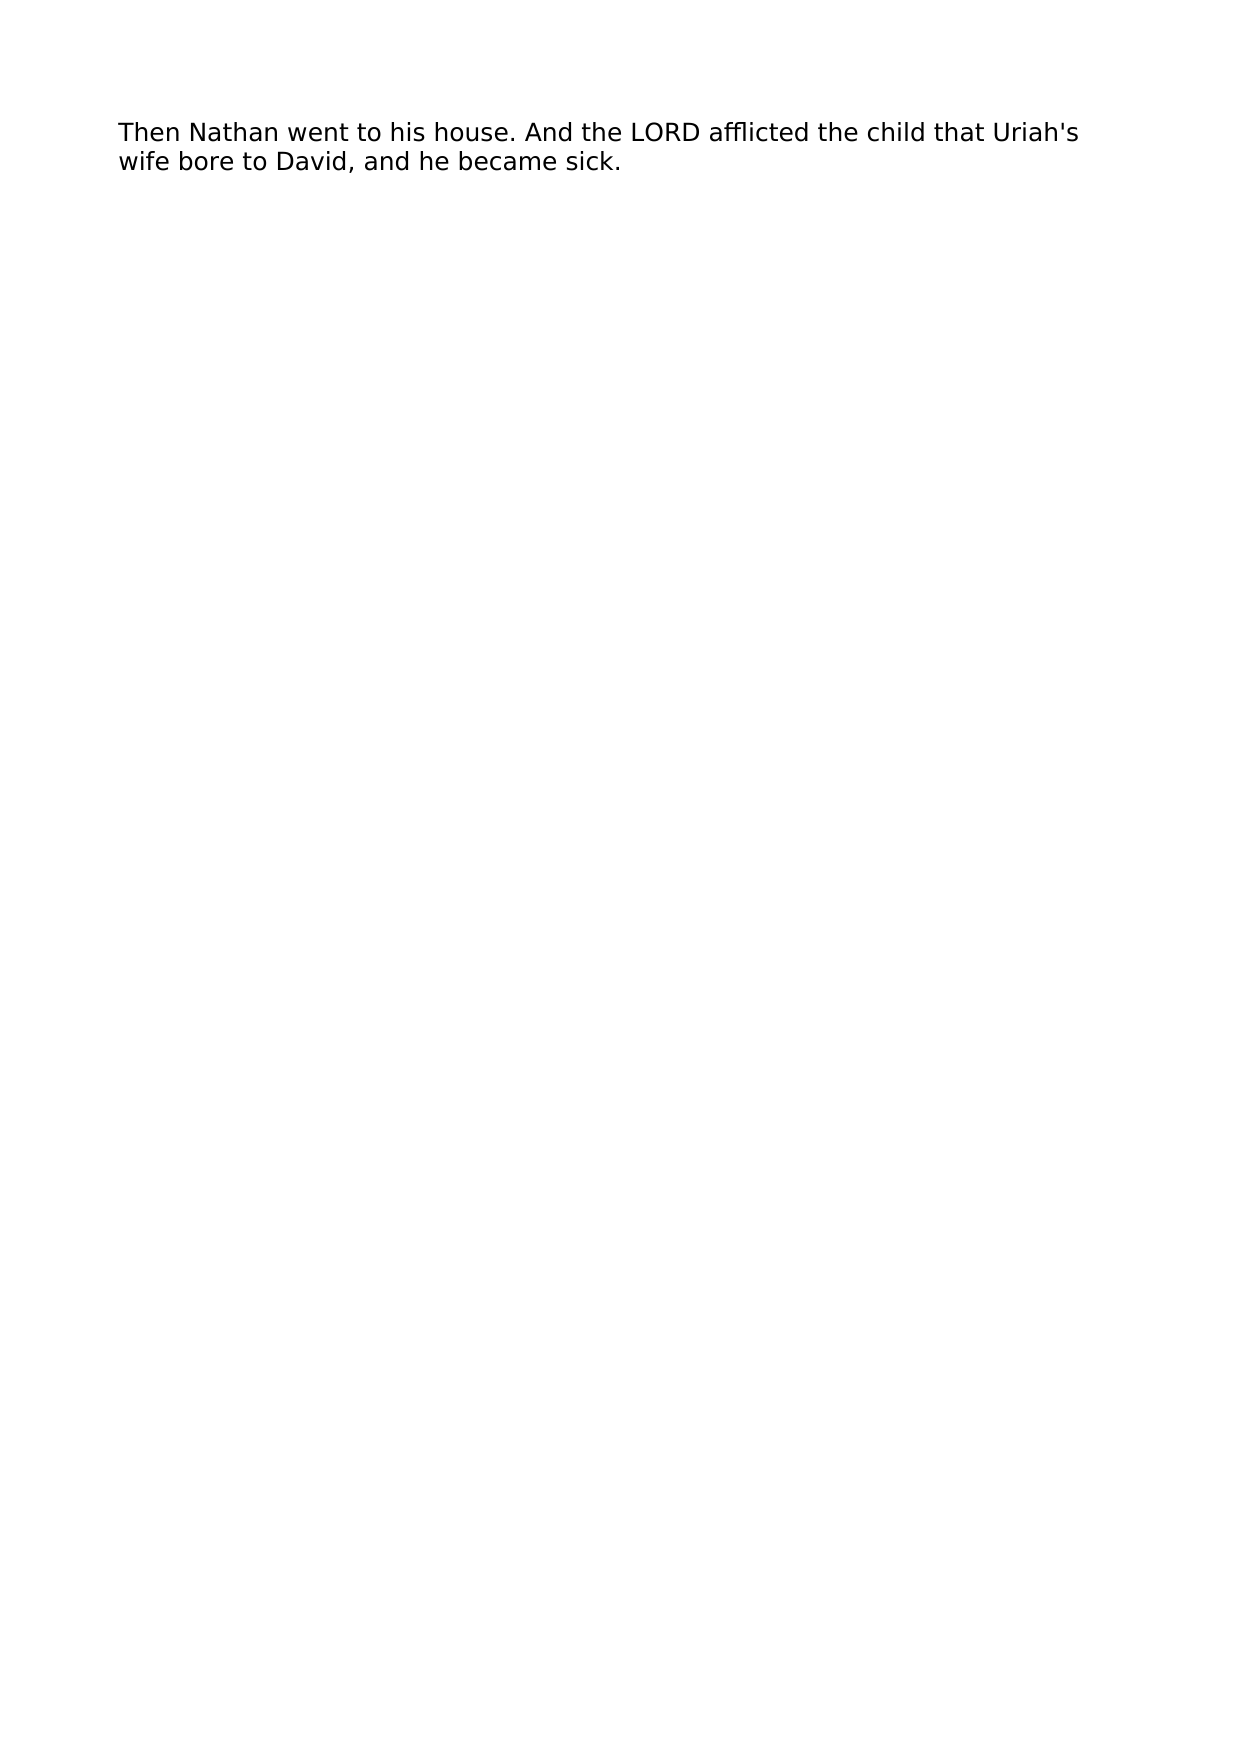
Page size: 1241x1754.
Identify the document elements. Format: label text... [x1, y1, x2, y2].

text Then Nathan went to his house. And the LORD afflicted the child that Uriah's wife bore to David, and he became sick. [118, 118, 1122, 176]
